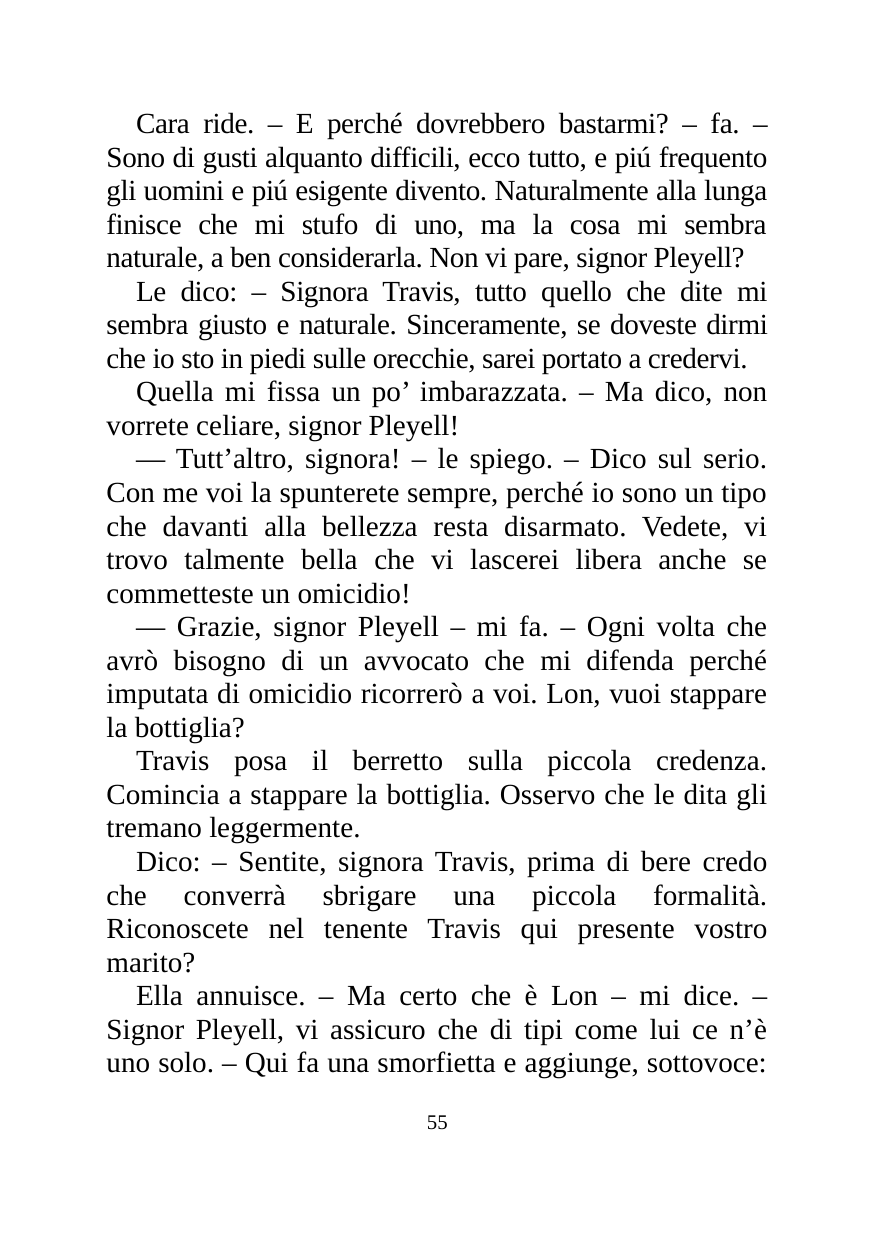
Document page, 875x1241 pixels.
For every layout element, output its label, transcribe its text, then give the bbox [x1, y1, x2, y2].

text Dico: – Sentite, signora Travis, prima di bere credo che converrà sbrigare una piccola formalità. Riconoscete nel tenente Travis qui presente vostro marito? [106, 844, 768, 978]
text — Tutt’altro, signora! – le spiego. – Dico sul serio. Con me voi la spunterete sempre, perché io sono un tipo che davanti alla bellezza resta disarmato. Vedete, vi trovo talmente bella che vi lascerei libera anche se commetteste un omicidio! [106, 442, 768, 609]
text Le dico: – Signora Travis, tutto quello che dite mi sembra giusto e naturale. Sinceramente, se doveste dirmi che io sto in piedi sulle orecchie, sarei portato a credervi. [106, 274, 768, 374]
text — Grazie, signor Pleyell – mi fa. – Ogni volta che avrò bisogno di un avvocato che mi difenda perché imputata di omicidio ricorrerò a voi. Lon, vuoi stappare la bottiglia? [106, 609, 768, 743]
text Cara ride. – E perché dovrebbero bastarmi? – fa. – Sono di gusti alquanto difficili, ecco tutto, e piú frequento gli uomini e piú esigente divento. Naturalmente alla lunga finisce che mi stufo di uno, ma la cosa mi sembra naturale, a ben considerarla. Non vi pare, signor Pleyell? [106, 106, 768, 274]
text Quella mi fissa un po’ imbarazzata. – Ma dico, non vorrete celiare, signor Pleyell! [106, 374, 768, 442]
text Travis posa il berretto sulla piccola credenza. Comincia a stappare la bottiglia. Osservo che le dita gli tremano leggermente. [106, 743, 768, 844]
text Ella annuisce. – Ma certo che è Lon – mi dice. – Signor Pleyell, vi assicuro che di tipi come lui ce n’è uno solo. – Qui fa una smorfietta e aggiunge, sottovoce: [106, 978, 768, 1079]
